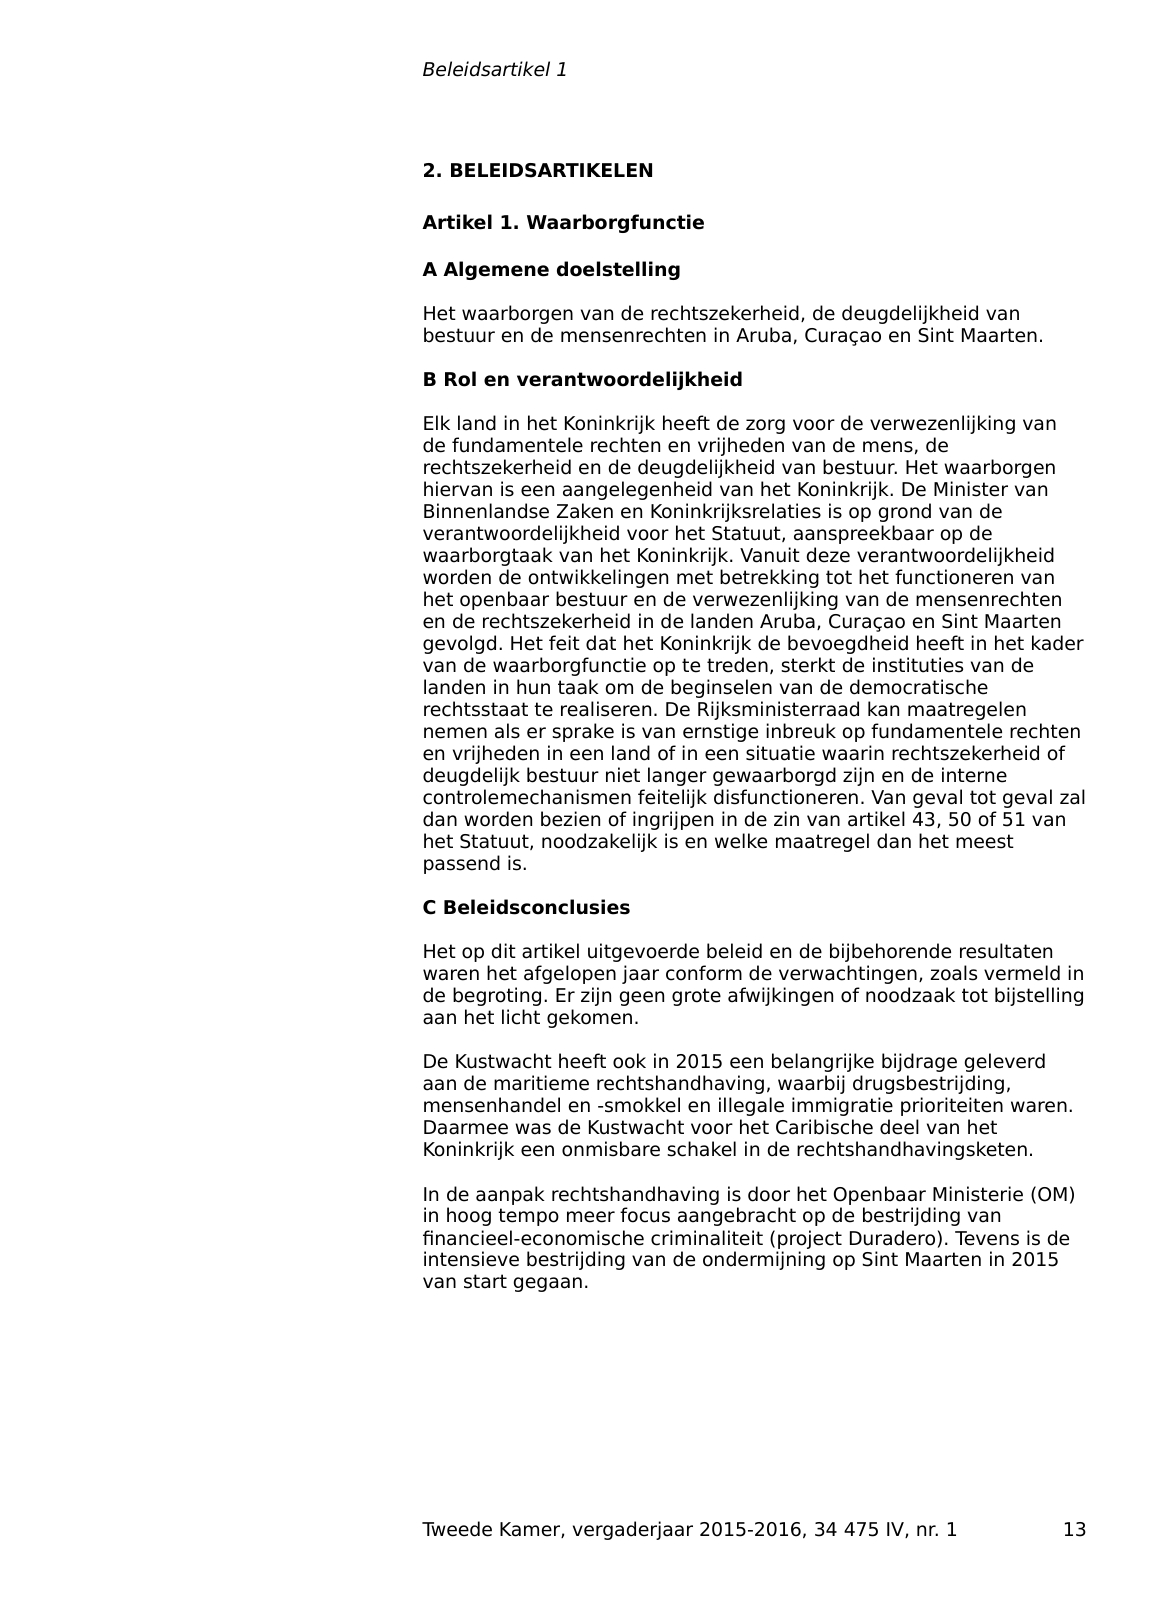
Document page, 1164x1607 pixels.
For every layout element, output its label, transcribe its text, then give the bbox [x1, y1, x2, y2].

text Het op dit artikel uitgevoerde beleid en de bijbehorende resultaten waren het afgelopen jaar conform de verwachtingen, zoals vermeld in de begroting. Er zijn geen grote afwijkingen of noodzaak tot bijstelling aan het licht gekomen. [422, 941, 1087, 1029]
subtitle 2. BELEIDSARTIKELEN [422, 160, 1087, 182]
text In de aanpak rechtshandhaving is door het Openbaar Ministerie (OM) in hoog tempo meer focus aangebracht op de bestrijding van financieel-economische criminaliteit (project Duradero). Tevens is de intensieve bestrijding van de ondermijning op Sint Maarten in 2015 van start gegaan. [422, 1183, 1087, 1293]
subtitle Artikel 1. Waarborgfunctie [422, 212, 1087, 234]
text De Kustwacht heeft ook in 2015 een belangrijke bijdrage geleverd aan de maritieme rechtshandhaving, waarbij drugsbestrijding, mensenhandel en -smokkel en illegale immigratie prioriteiten waren. Daarmee was de Kustwacht voor het Caribische deel van het Koninkrijk een onmisbare schakel in de rechtshandhavingsketen. [422, 1051, 1087, 1161]
subtitle A Algemene doelstelling [422, 259, 1087, 281]
subtitle B Rol en verantwoordelijkheid [422, 369, 1087, 391]
subtitle C Beleidsconclusies [422, 897, 1087, 919]
text Het waarborgen van de rechtszekerheid, de deugdelijkheid van bestuur en de mensenrechten in Aruba, Curaçao en Sint Maarten. [422, 303, 1087, 347]
text Elk land in het Koninkrijk heeft de zorg voor de verwezenlijking van de fundamentele rechten en vrijheden van de mens, de rechtszekerheid en de deugdelijkheid van bestuur. Het waarborgen hiervan is een aangelegenheid van het Koninkrijk. De Minister van Binnenlandse Zaken en Koninkrijksrelaties is op grond van de verantwoordelijkheid voor het Statuut, aanspreekbaar op de waarborgtaak van het Koninkrijk. Vanuit deze verantwoordelijkheid worden de ontwikkelingen met betrekking tot het functioneren van het openbaar bestuur en de verwezenlijking van de mensenrechten en de rechtszekerheid in de landen Aruba, Curaçao en Sint Maarten gevolgd. Het feit dat het Koninkrijk de bevoegdheid heeft in het kader van de waarborgfunctie op te treden, sterkt de instituties van de landen in hun taak om de beginselen van de democratische rechtsstaat te realiseren. De Rijksministerraad kan maatregelen nemen als er sprake is van ernstige inbreuk op fundamentele rechten en vrijheden in een land of in een situatie waarin rechtszekerheid of deugdelijk bestuur niet langer gewaarborgd zijn en de interne controlemechanismen feitelijk disfunctioneren. Van geval tot geval zal dan worden bezien of ingrijpen in de zin van artikel 43, 50 of 51 van het Statuut, noodzakelijk is en welke maatregel dan het meest passend is. [422, 413, 1087, 875]
